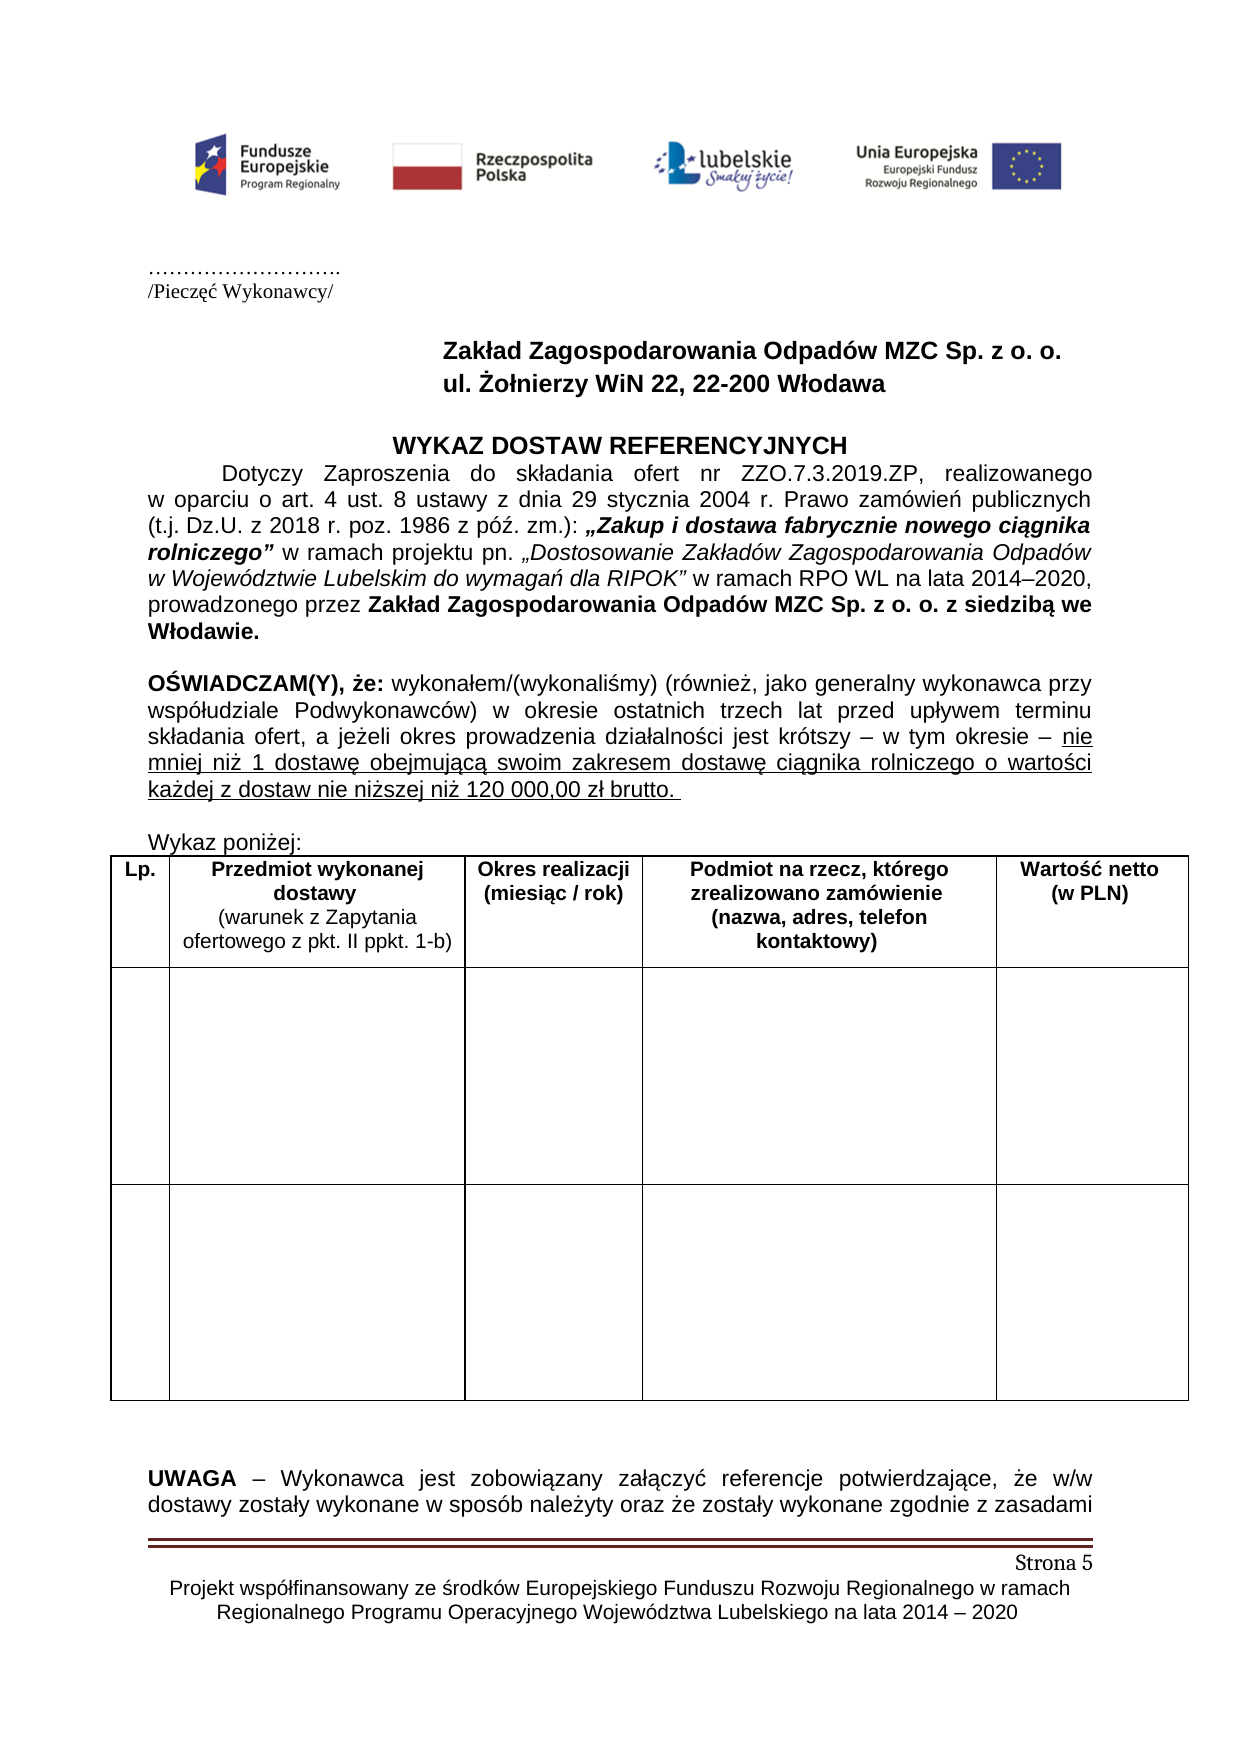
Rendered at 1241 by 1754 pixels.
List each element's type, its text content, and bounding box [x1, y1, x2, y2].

table_cell [997, 1185, 1188, 1400]
text Zakład Zagospodarowania Odpadów MZC Sp. z o. o. [369, 336, 1093, 365]
table_cell [466, 968, 642, 1183]
table_cell [997, 968, 1188, 1183]
table_cell [112, 1185, 169, 1400]
table_header Przedmiot wykonanej dostawy (warunek z Zapytania ofertowego z pkt. II ppkt. 1-b) [170, 857, 464, 967]
text ………………………. [148, 255, 1093, 279]
text /Pieczęć Wykonawcy/ [148, 279, 1093, 303]
table_cell [112, 968, 169, 1183]
text Dotyczy Zaproszenia do składania ofert nr ZZO.7.3.2019.ZP, realizowanego w oparciu o art. 4 ust. 8 ustawy z dnia 29 stycznia 2004 r. Prawo zamówień publicznych (t.j. Dz.U. z 2018 r. poz. 1986 z póź. zm.): „Zakup i dostawa fabrycznie nowego ciągnika rolniczego” w ramach projektu pn. „Dostosowanie Zakładów Zagospodarowania Odpadów w Województwie Lubelskim do wymagań dla RIPOK” w ramach RPO WL na lata 2014–2020, prowadzonego przez Zakład Zagospodarowania Odpadów MZC Sp. z o. o. z siedzibą we Włodawie. [148, 459, 1093, 644]
table_header Podmiot na rzecz, którego zrealizowano zamówienie (nazwa, adres, telefon kontaktowy) [643, 857, 996, 967]
text ul. Żołnierzy WiN 22, 22-200 Włodawa [369, 369, 1093, 398]
table_cell [643, 968, 996, 1183]
table_cell [170, 1185, 464, 1400]
table_cell [643, 1185, 996, 1400]
picture [147, 73, 1093, 255]
text OŚWIADCZAM(Y), że: wykonałem/(wykonaliśmy) (również, jako generalny wykonawca przy współudziale Podwykonawców) w okresie ostatnich trzech lat przed upływem terminu składania ofert, a jeżeli okres prowadzenia działalności jest krótszy – w tym okresie – nie mniej niż 1 dostawę obejmującą swoim zakresem dostawę ciągnika rolniczego o wartości każdej z dostaw nie niższej niż 120 000,00 zł brutto. [148, 670, 1093, 802]
table_cell [466, 1185, 642, 1400]
table_header Lp. [112, 857, 169, 967]
table_header Okres realizacji (miesiąc / rok) [466, 857, 642, 967]
table_header Wartość netto (w PLN) [997, 857, 1188, 967]
table_cell [170, 968, 464, 1183]
text WYKAZ DOSTAW REFERENCYJNYCH [148, 431, 1093, 459]
text UWAGA – Wykonawca jest zobowiązany załączyć referencje potwierdzające, że w/w dostawy zostały wykonane w sposób należyty oraz że zostały wykonane zgodnie z zasadami [148, 1464, 1093, 1517]
text Wykaz poniżej: [148, 828, 1093, 855]
